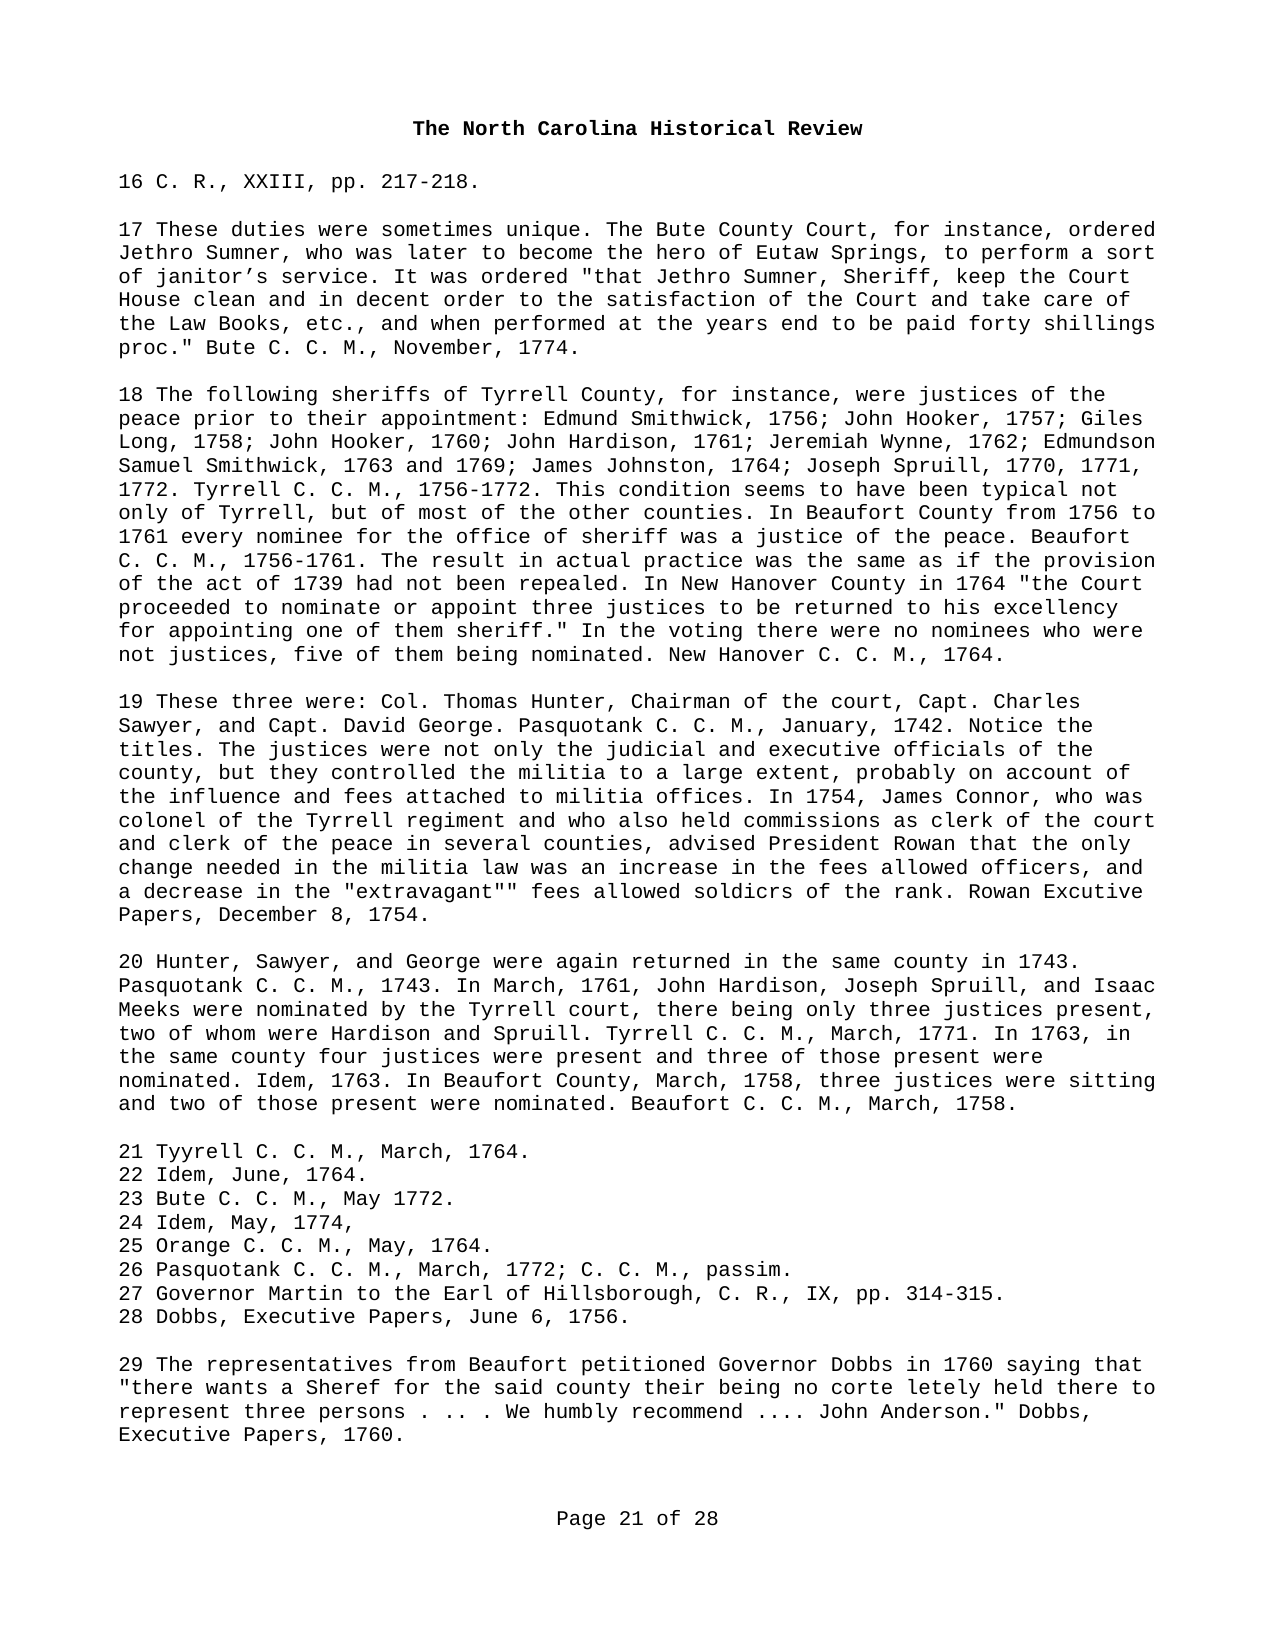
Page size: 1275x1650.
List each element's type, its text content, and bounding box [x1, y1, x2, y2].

text 28 Dobbs, Executive Papers, June 6, 1756. [118, 1306, 1157, 1330]
text 20 Hunter, Sawyer, and George were again returned in the same county in 1743. Pasquotank C. C. M., 1743. In March, 1761, John Hardison, Joseph Spruill, and Isaac Meeks were nominated by the Tyrrell court, there being only three justices present, two of whom were Hardison and Spruill. Tyrrell C. C. M., March, 1771. In 1763, in the same county four justices were present and three of those present were nominated. Idem, 1763. In Beaufort County, March, 1758, three justices were sitting and two of those present were nominated. Beaufort C. C. M., March, 1758. [118, 952, 1157, 1117]
text 27 Governor Martin to the Earl of Hillsborough, C. R., IX, pp. 314-315. [118, 1283, 1157, 1306]
text 22 Idem, June, 1764. [118, 1164, 1157, 1188]
text 18 The following sheriffs of Tyrrell County, for instance, were justices of the peace prior to their appointment: Edmund Smithwick, 1756; John Hooker, 1757; Giles Long, 1758; John Hooker, 1760; John Hardison, 1761; Jeremiah Wynne, 1762; Edmundson Samuel Smithwick, 1763 and 1769; James Johnston, 1764; Joseph Spruill, 1770, 1771, 1772. Tyrrell C. C. M., 1756-1772. This condition seems to have been typical not only of Tyrrell, but of most of the other counties. In Beaufort County from 1756 to 1761 every nominee for the office of sheriff was a justice of the peace. Beaufort C. C. M., 1756-1761. The result in actual practice was the same as if the provision of the act of 1739 had not been repealed. In New Hanover County in 1764 "the Court proceeded to nominate or appoint three justices to be returned to his excellency for appointing one of them sheriff." In the voting there were no nominees who were not justices, five of them being nominated. New Hanover C. C. M., 1764. [118, 384, 1157, 668]
text 21 Tyyrell C. C. M., March, 1764. [118, 1141, 1157, 1164]
text 26 Pasquotank C. C. M., March, 1772; C. C. M., passim. [118, 1259, 1157, 1283]
text 23 Bute C. C. M., May 1772. [118, 1188, 1157, 1212]
text 25 Orange C. C. M., May, 1764. [118, 1235, 1157, 1259]
text 16 C. R., XXIII, pp. 217-218. [118, 171, 1157, 195]
text 17 These duties were sometimes unique. The Bute County Court, for instance, ordered Jethro Sumner, who was later to become the hero of Eutaw Springs, to perform a sort of janitor’s service. It was ordered "that Jethro Sumner, Sheriff, keep the Court House clean and in decent order to the satisfaction of the Court and take care of the Law Books, etc., and when performed at the years end to be paid forty shillings proc." Bute C. C. M., November, 1774. [118, 218, 1157, 360]
text 24 Idem, May, 1774, [118, 1212, 1157, 1235]
text 19 These three were: Col. Thomas Hunter, Chairman of the court, Capt. Charles Sawyer, and Capt. David George. Pasquotank C. C. M., January, 1742. Notice the titles. The justices were not only the judicial and executive officials of the county, but they controlled the militia to a large extent, probably on account of the influence and fees attached to militia offices. In 1754, James Connor, who was colonel of the Tyrrell regiment and who also held commissions as clerk of the court and clerk of the peace in several counties, advised President Rowan that the only change needed in the militia law was an increase in the fees allowed officers, and a decrease in the "extravagant"" fees allowed soldicrs of the rank. Rowan Excutive Papers, December 8, 1754. [118, 691, 1157, 928]
text 29 The representatives from Beaufort petitioned Governor Dobbs in 1760 saying that "there wants a Sheref for the said county their being no corte letely held there to represent three persons . .. . We humbly recommend .... John Anderson." Dobbs, Executive Papers, 1760. [118, 1353, 1157, 1448]
